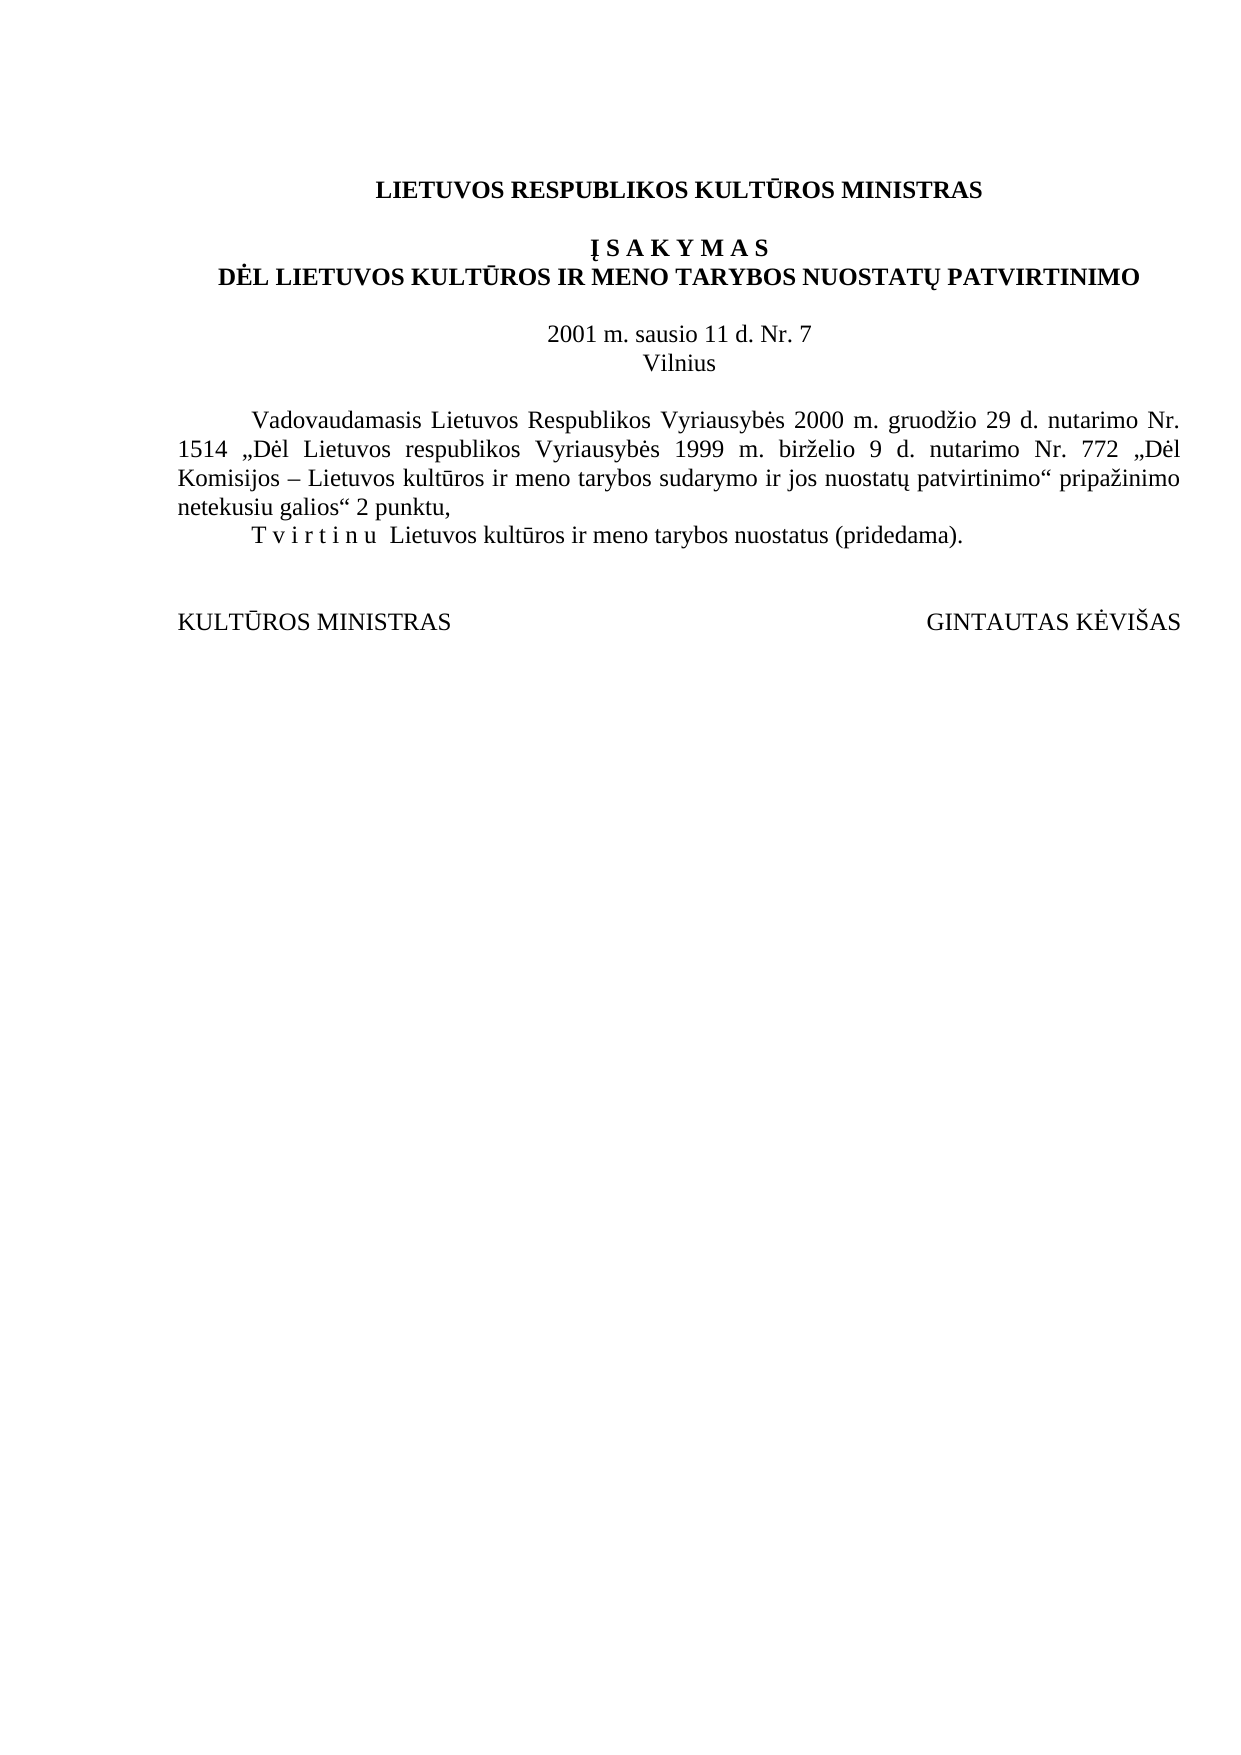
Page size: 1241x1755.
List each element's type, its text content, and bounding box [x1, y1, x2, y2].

text Į S A K Y M A S [177, 233, 1181, 262]
text KULTŪROS MINISTRAS GINTAUTAS KĖVIŠAS [177, 607, 1181, 636]
text Vadovaudamasis Lietuvos Respublikos Vyriausybės 2000 m. gruodžio 29 d. nutarimo Nr. 1514 „Dėl Lietuvos respublikos Vyriausybės 1999 m. birželio 9 d. nutarimo Nr. 772 „Dėl Komisijos – Lietuvos kultūros ir meno tarybos sudarymo ir jos nuostatų patvirtinimo“ pripažinimo netekusiu galios“ 2 punktu, [177, 406, 1181, 521]
text LIETUVOS RESPUBLIKOS KULTŪROS MINISTRAS [177, 176, 1181, 204]
text Vilnius [177, 348, 1181, 377]
text 2001 m. sausio 11 d. Nr. 7 [177, 319, 1181, 348]
text Tvirtinu Lietuvos kultūros ir meno tarybos nuostatus (pridedama). [177, 521, 1181, 549]
text DĖL LIETUVOS KULTŪROS IR MENO TARYBOS NUOSTATŲ PATVIRTINIMO [177, 262, 1181, 291]
